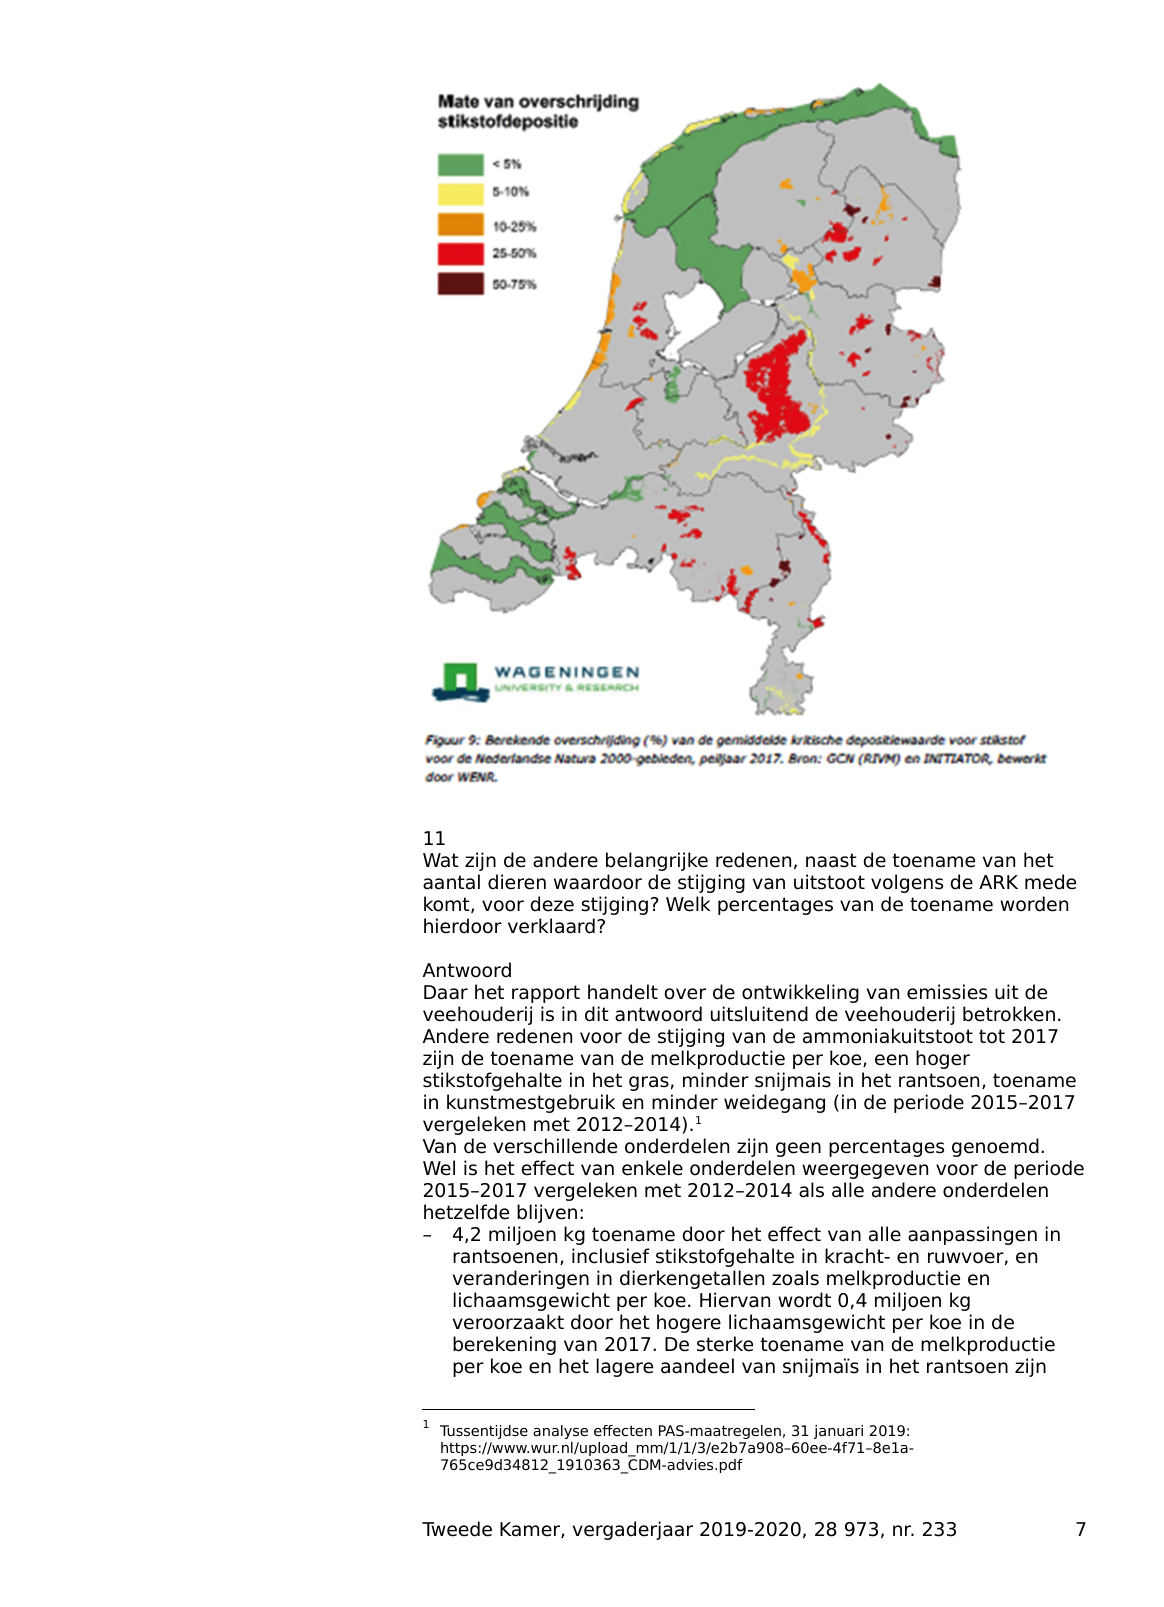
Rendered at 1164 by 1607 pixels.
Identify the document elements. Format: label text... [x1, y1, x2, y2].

text Antwoord [422, 960, 1087, 982]
text Van de verschillende onderdelen zijn geen percentages genoemd. Wel is het effect van enkele onderdelen weergegeven voor de periode 2015–2017 vergeleken met 2012–2014 als alle andere onderdelen hetzelfde blijven: [422, 1136, 1087, 1224]
text 11 [422, 828, 1087, 850]
text Wat zijn de andere belangrijke redenen, naast de toename van het aantal dieren waardoor de stijging van uitstoot volgens de ARK mede komt, voor deze stijging? Welk percentages van de toename worden hierdoor verklaard? [422, 850, 1087, 938]
text Daar het rapport handelt over de ontwikkeling van emissies uit de veehouderij is in dit antwoord uitsluitend de veehouderij betrokken. Andere redenen voor de stijging van de ammoniakuitstoot tot 2017 zijn de toename van de melkproductie per koe, een hoger stikstofgehalte in het gras, minder snijmais in het rantsoen, toename in kunstmestgebruik en minder weidegang (in de periode 2015–2017 vergeleken met 2012–2014). [422, 982, 1087, 1136]
picture [422, 81, 1049, 784]
text – 4,2 miljoen kg toename door het effect van alle aanpassingen in rantsoenen, inclusief stikstofgehalte in kracht- en ruwvoer, en veranderingen in dierkengetallen zoals melkproductie en lichaamsgewicht per koe. Hiervan wordt 0,4 miljoen kg veroorzaakt door het hogere lichaamsgewicht per koe in de berekening van 2017. De sterke toename van de melkproductie per koe en het lagere aandeel van snijmaïs in het rantsoen zijn [422, 1224, 1087, 1378]
text Tussentijdse analyse effecten PAS-maatregelen, 31 januari 2019: https://www.wur.nl/upload_mm/1/1/3/e2b7a908–60ee-4f71–8e1a-765ce9d34812_1910363_CDM-advies.pdf [422, 1418, 1087, 1474]
